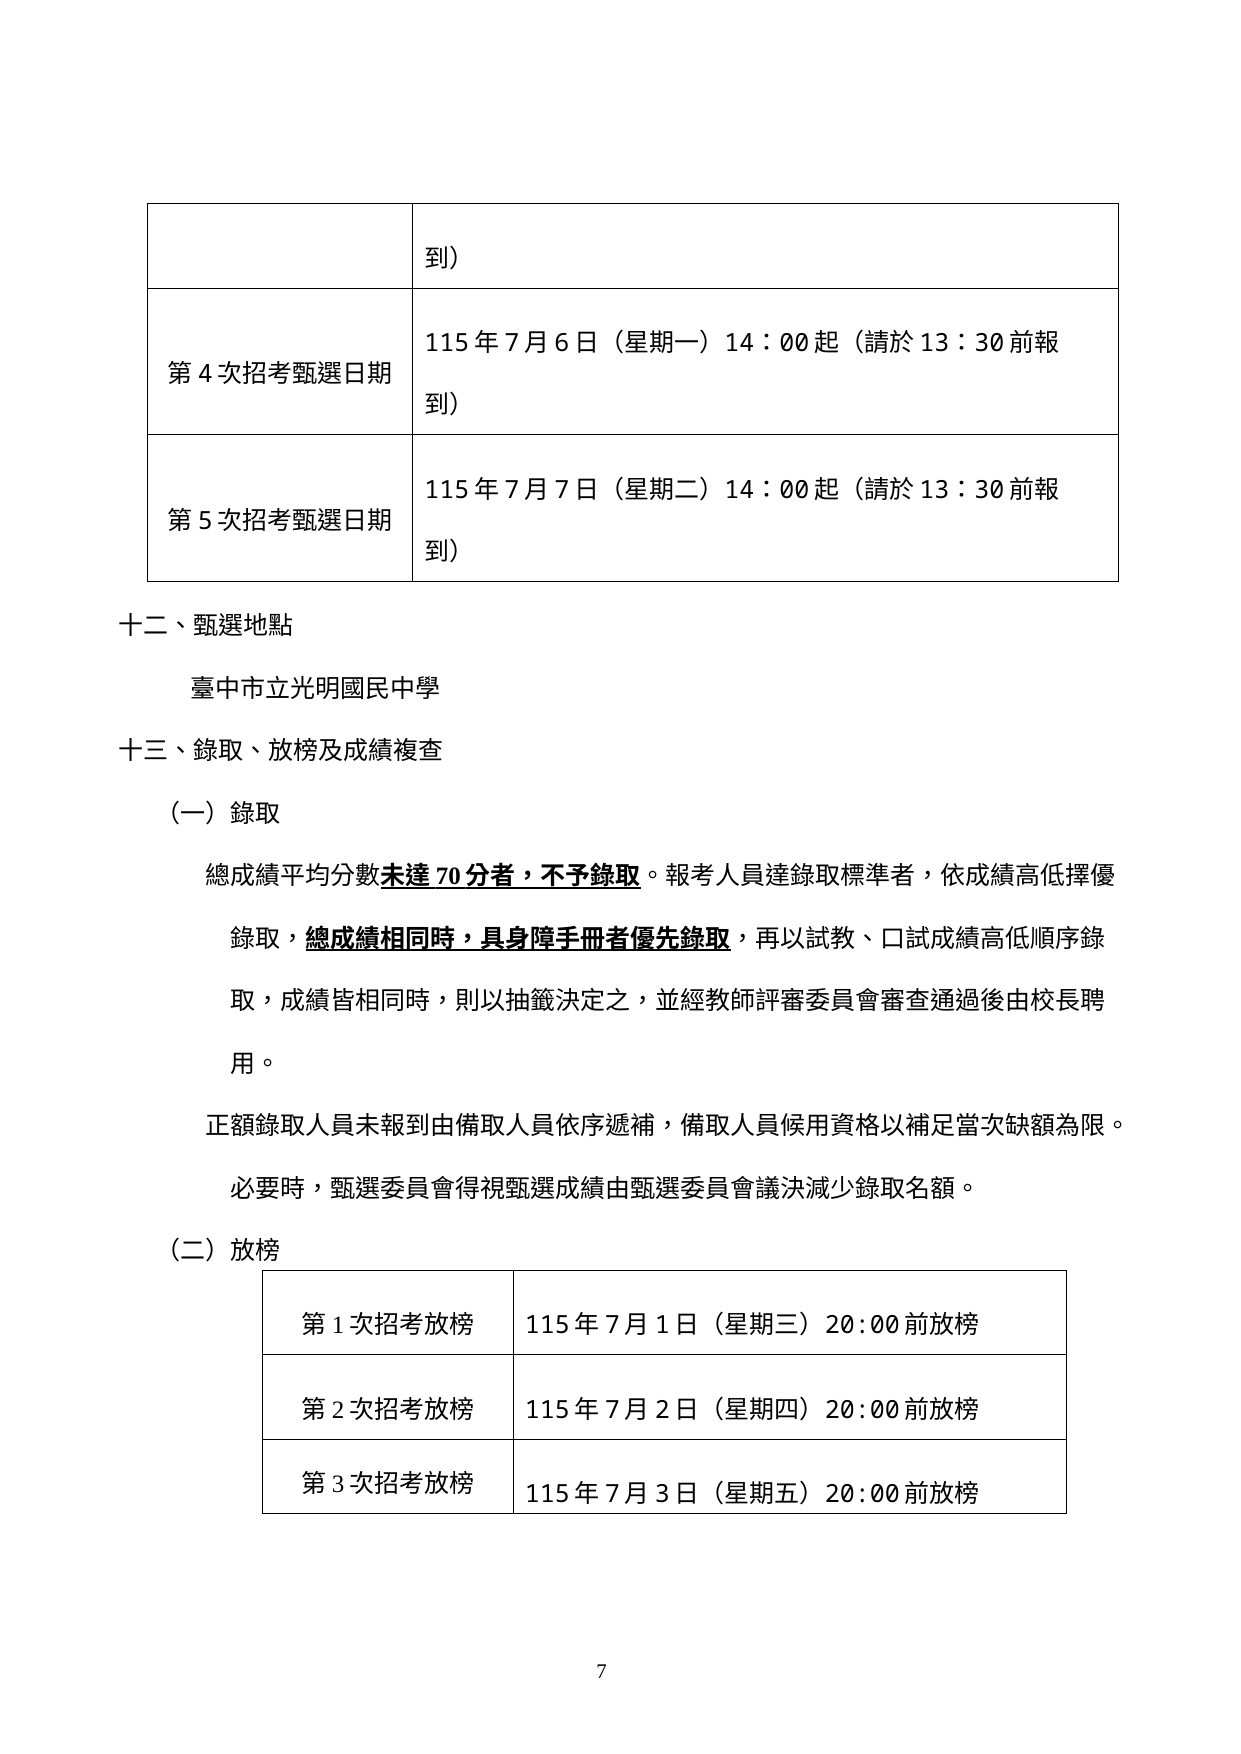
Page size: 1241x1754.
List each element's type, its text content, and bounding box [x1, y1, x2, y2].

text 臺中市立光明國民中學 [191, 645, 1122, 707]
text 總成績平均分數未達70分者，不予錄取。報考人員達錄取標準者，依成績高低擇優錄取，總成績相同時，具身障手冊者優先錄取，再以試教、口試成績高低順序錄取，成績皆相同時，則以抽籤決定之，並經教師評審委員會審查通過後由校長聘用。 [181, 832, 1122, 1082]
table_cell 115年7月2日（星期四）20:00前放榜 [514, 1355, 1066, 1438]
table_cell 115年7月3日（星期五）20:00前放榜 [514, 1440, 1066, 1512]
text 十二、甄選地點 [118, 582, 1122, 645]
table_cell 到） [413, 204, 1118, 287]
table_cell 115年7月6日（星期一）14：00起（請於13：30前報到） [413, 289, 1118, 434]
text （二）放榜 [118, 1207, 1122, 1270]
table_cell 第2次招考放榜 [263, 1355, 513, 1438]
table_cell [148, 204, 412, 287]
table_header 115年7月1日（星期三）20:00前放榜 [514, 1271, 1066, 1354]
text 十三、錄取、放榜及成績複查 [118, 707, 1122, 770]
table_cell 第3次招考放榜 [263, 1440, 513, 1512]
table_cell 第4次招考甄選日期 [148, 289, 412, 434]
table_cell 第5次招考甄選日期 [148, 435, 412, 581]
text （一）錄取 [118, 770, 1122, 832]
text 正額錄取人員未報到由備取人員依序遞補，備取人員候用資格以補足當次缺額為限。必要時，甄選委員會得視甄選成績由甄選委員會議決減少錄取名額。 [181, 1082, 1122, 1207]
table_header 第1次招考放榜 [263, 1271, 513, 1354]
table_cell 115年7月7日（星期二）14：00起（請於13：30前報到） [413, 435, 1118, 581]
